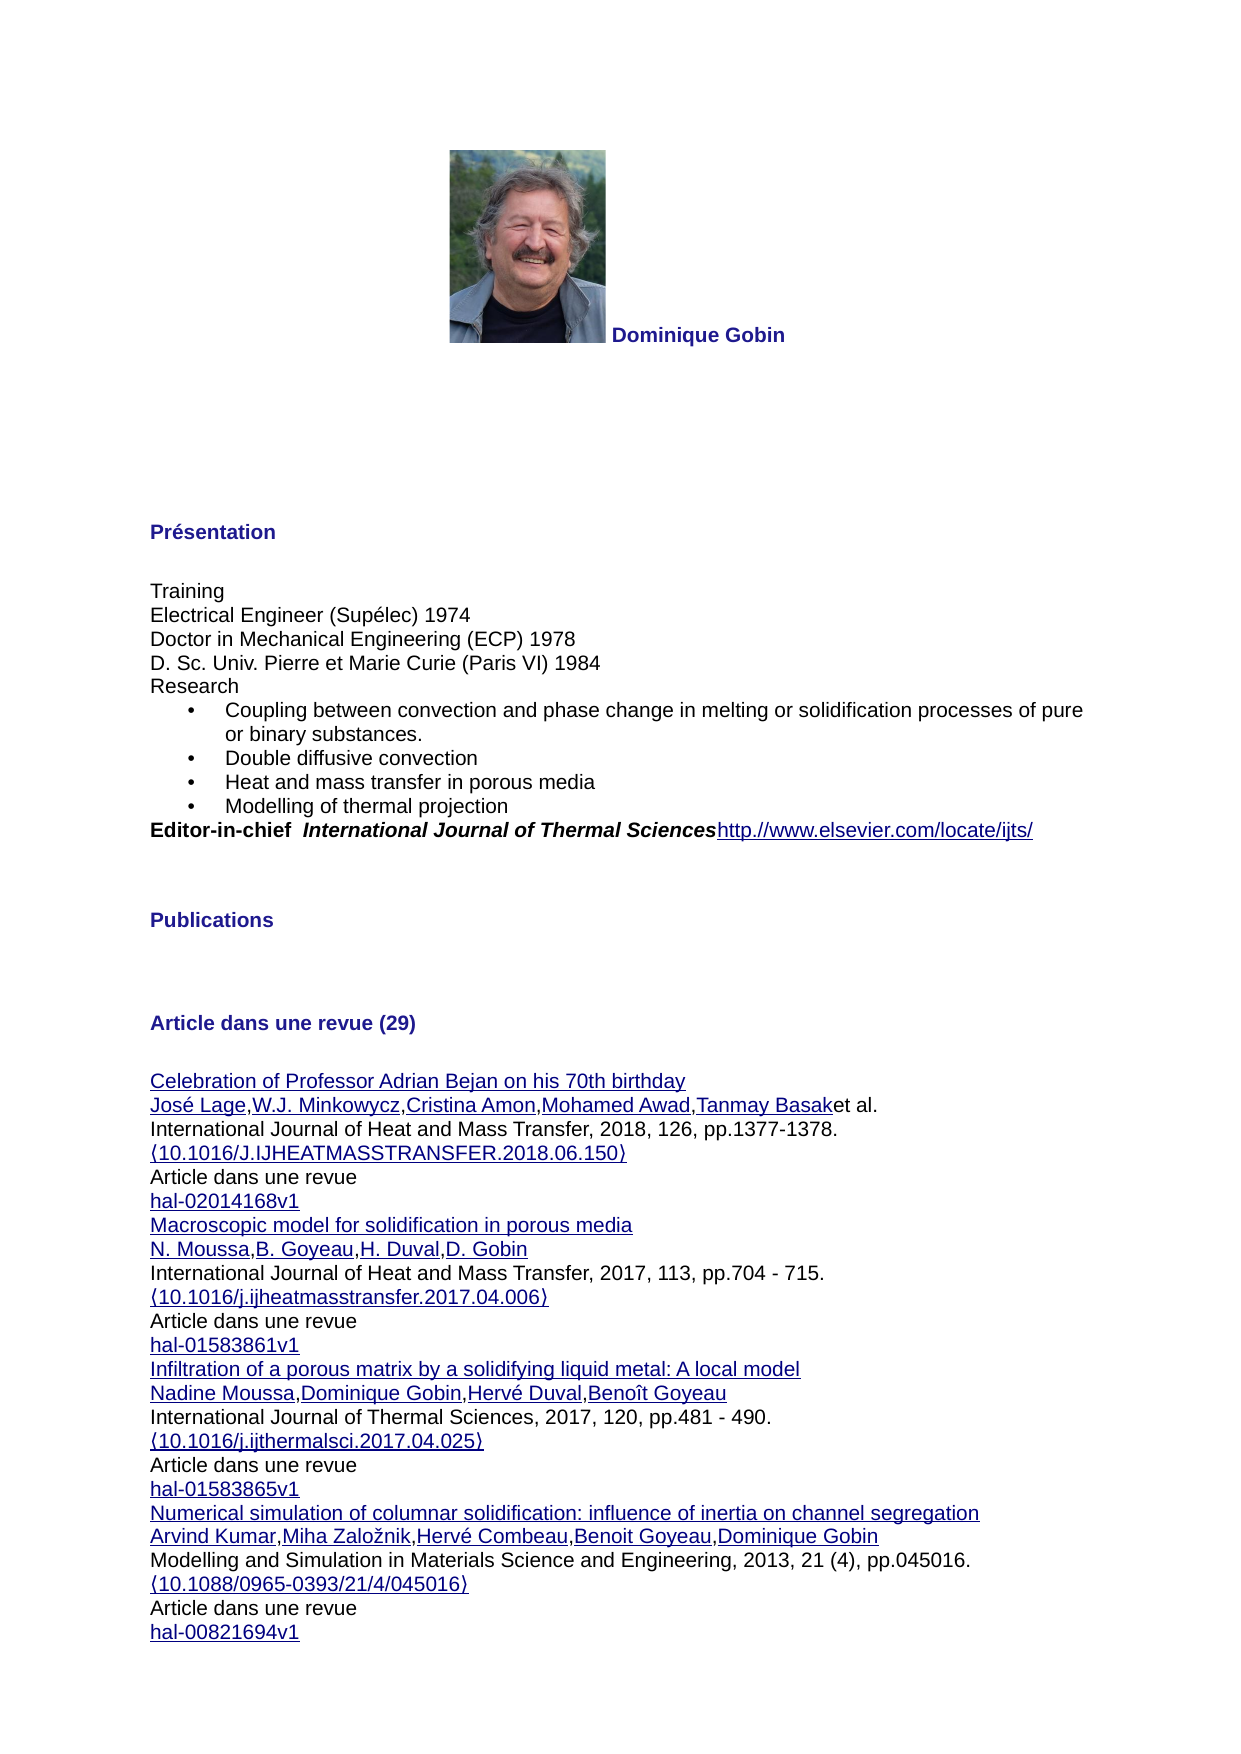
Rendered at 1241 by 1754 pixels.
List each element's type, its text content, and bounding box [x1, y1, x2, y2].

table_cell Macroscopic model for solidification in porous media N. Moussa,B. Goyeau,H. Duval,D. Gobin International Journal of Heat and Mass Transfer, 2017, 113, pp.704 - 715. ⟨10.1016/j.ijheatmasstransfer.2017.04.006⟩ Article dans une revue hal-01583861v1 [150, 1213, 1090, 1357]
list Modelling of thermal projection [187, 794, 1090, 818]
table_header Celebration of Professor Adrian Bejan on his 70th birthday José Lage,W.J. Minkowycz,Cristina Amon,Mohamed Awad,Tanmay Basaket al. International Journal of Heat and Mass Transfer, 2018, 126, pp.1377-1378. ⟨10.1016/J.IJHEATMASSTRANSFER.2018.06.150⟩ Article dans une revue hal-02014168v1 [150, 1069, 1090, 1213]
subtitle Research [150, 674, 1090, 698]
subtitle Présentation [150, 520, 1090, 544]
text Editor-in-chief International Journal of Thermal Scienceshttp.//www.elsevier.com/locate/ijts/ [150, 818, 1090, 842]
text D. Sc. Univ. Pierre et Marie Curie (Paris VI) 1984 [150, 650, 1090, 674]
table_cell Infiltration of a porous matrix by a solidifying liquid metal: A local model Nadine Moussa,Dominique Gobin,Hervé Duval,Benoît Goyeau International Journal of Thermal Sciences, 2017, 120, pp.481 - 490. ⟨10.1016/j.ijthermalsci.2017.04.025⟩ Article dans une revue hal-01583865v1 [150, 1357, 1090, 1500]
subtitle Article dans une revue (29) [150, 1011, 1090, 1035]
list Heat and mass transfer in porous media [187, 770, 1090, 794]
table_cell Numerical simulation of columnar solidification: influence of inertia on channel segregation Arvind Kumar,Miha Založnik,Hervé Combeau,Benoit Goyeau,Dominique Gobin Modelling and Simulation in Materials Science and Engineering, 2013, 21 (4), pp.045016. ⟨10.1088/0965-0393/21/4/045016⟩ Article dans une revue hal-00821694v1 [150, 1500, 1090, 1644]
list Coupling between convection and phase change in melting or solidification processes of pure or binary substances. [187, 698, 1090, 746]
subtitle Publications [150, 908, 1090, 932]
subtitle Dominique Gobin [150, 150, 1090, 347]
text Electrical Engineer (Supélec) 1974 [150, 602, 1090, 626]
text Doctor in Mechanical Engineering (ECP) 1978 [150, 626, 1090, 650]
subtitle Training [150, 578, 1090, 602]
list Double diffusive convection [187, 746, 1090, 770]
picture [449, 150, 606, 343]
